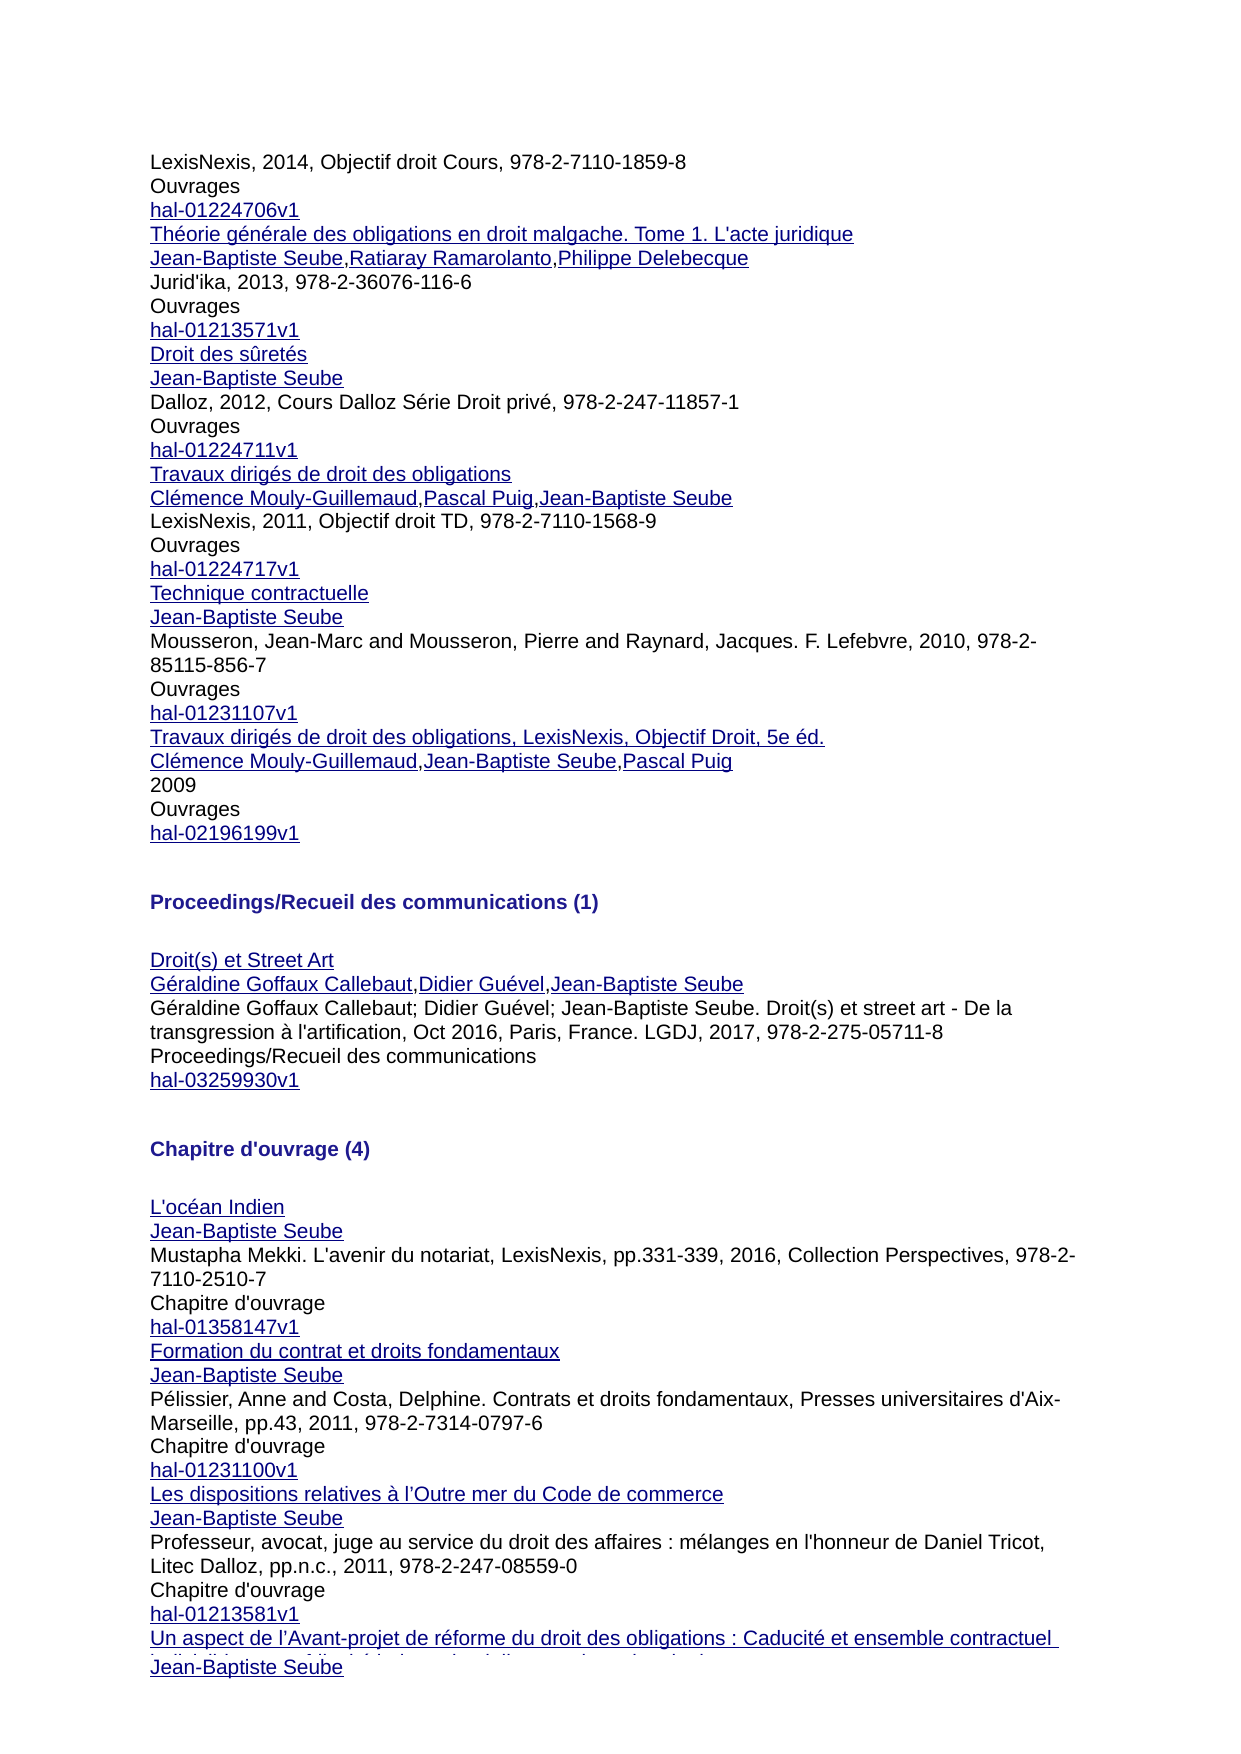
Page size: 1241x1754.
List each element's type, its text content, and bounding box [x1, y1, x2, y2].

table_cell Droit des sûretés Jean-Baptiste Seube Dalloz, 2012, Cours Dalloz Série Droit privé, 978-2-247-11857-1 Ouvrages hal-01224711v1 [150, 342, 1090, 461]
table_cell Un aspect de l’Avant-projet de réforme du droit des obligations : Caducité et ensemble contractuel indivisible, entre frilosité jurisprudentielle et audace doctrinale Jean-Baptiste Seube [150, 1626, 1090, 1679]
table_cell Formation du contrat et droits fondamentaux Jean-Baptiste Seube Pélissier, Anne and Costa, Delphine. Contrats et droits fondamentaux, Presses universitaires d'Aix-Marseille, pp.43, 2011, 978-2-7314-0797-6 Chapitre d'ouvrage hal-01231100v1 [150, 1339, 1090, 1482]
table_cell Technique contractuelle Jean-Baptiste Seube Mousseron, Jean-Marc and Mousseron, Pierre and Raynard, Jacques. F. Lefebvre, 2010, 978-2-85115-856-7 Ouvrages hal-01231107v1 [150, 581, 1090, 725]
table_cell Travaux dirigés de droit des obligations Clémence Mouly-Guillemaud,Pascal Puig,Jean-Baptiste Seube LexisNexis, 2011, Objectif droit TD, 978-2-7110-1568-9 Ouvrages hal-01224717v1 [150, 461, 1090, 581]
table_header Droit(s) et Street Art Géraldine Goffaux Callebaut,Didier Guével,Jean-Baptiste Seube Géraldine Goffaux Callebaut; Didier Guével; Jean-Baptiste Seube. Droit(s) et street art - De la transgression à l'artification, Oct 2016, Paris, France. LGDJ, 2017, 978-2-275-05711-8 Proceedings/Recueil des communications hal-03259930v1 [150, 948, 1090, 1092]
table_cell LexisNexis, 2014, Objectif droit Cours, 978-2-7110-1859-8 Ouvrages hal-01224706v1 [150, 150, 1090, 222]
subtitle Chapitre d'ouvrage (4) [150, 1136, 1090, 1160]
table_cell Travaux dirigés de droit des obligations, LexisNexis, Objectif Droit, 5e éd. Clémence Mouly-Guillemaud,Jean-Baptiste Seube,Pascal Puig 2009 Ouvrages hal-02196199v1 [150, 725, 1090, 845]
table_cell Théorie générale des obligations en droit malgache. Tome 1. L'acte juridique Jean-Baptiste Seube,Ratiaray Ramarolanto,Philippe Delebecque Jurid'ika, 2013, 978-2-36076-116-6 Ouvrages hal-01213571v1 [150, 222, 1090, 342]
table_header L'océan Indien Jean-Baptiste Seube Mustapha Mekki. L'avenir du notariat, LexisNexis, pp.331-339, 2016, Collection Perspectives, 978-2-7110-2510-7 Chapitre d'ouvrage hal-01358147v1 [150, 1195, 1090, 1338]
table_cell Les dispositions relatives à l’Outre mer du Code de commerce Jean-Baptiste Seube Professeur, avocat, juge au service du droit des affaires : mélanges en l'honneur de Daniel Tricot, Litec Dalloz, pp.n.c., 2011, 978-2-247-08559-0 Chapitre d'ouvrage hal-01213581v1 [150, 1482, 1090, 1626]
subtitle Proceedings/Recueil des communications (1) [150, 889, 1090, 913]
